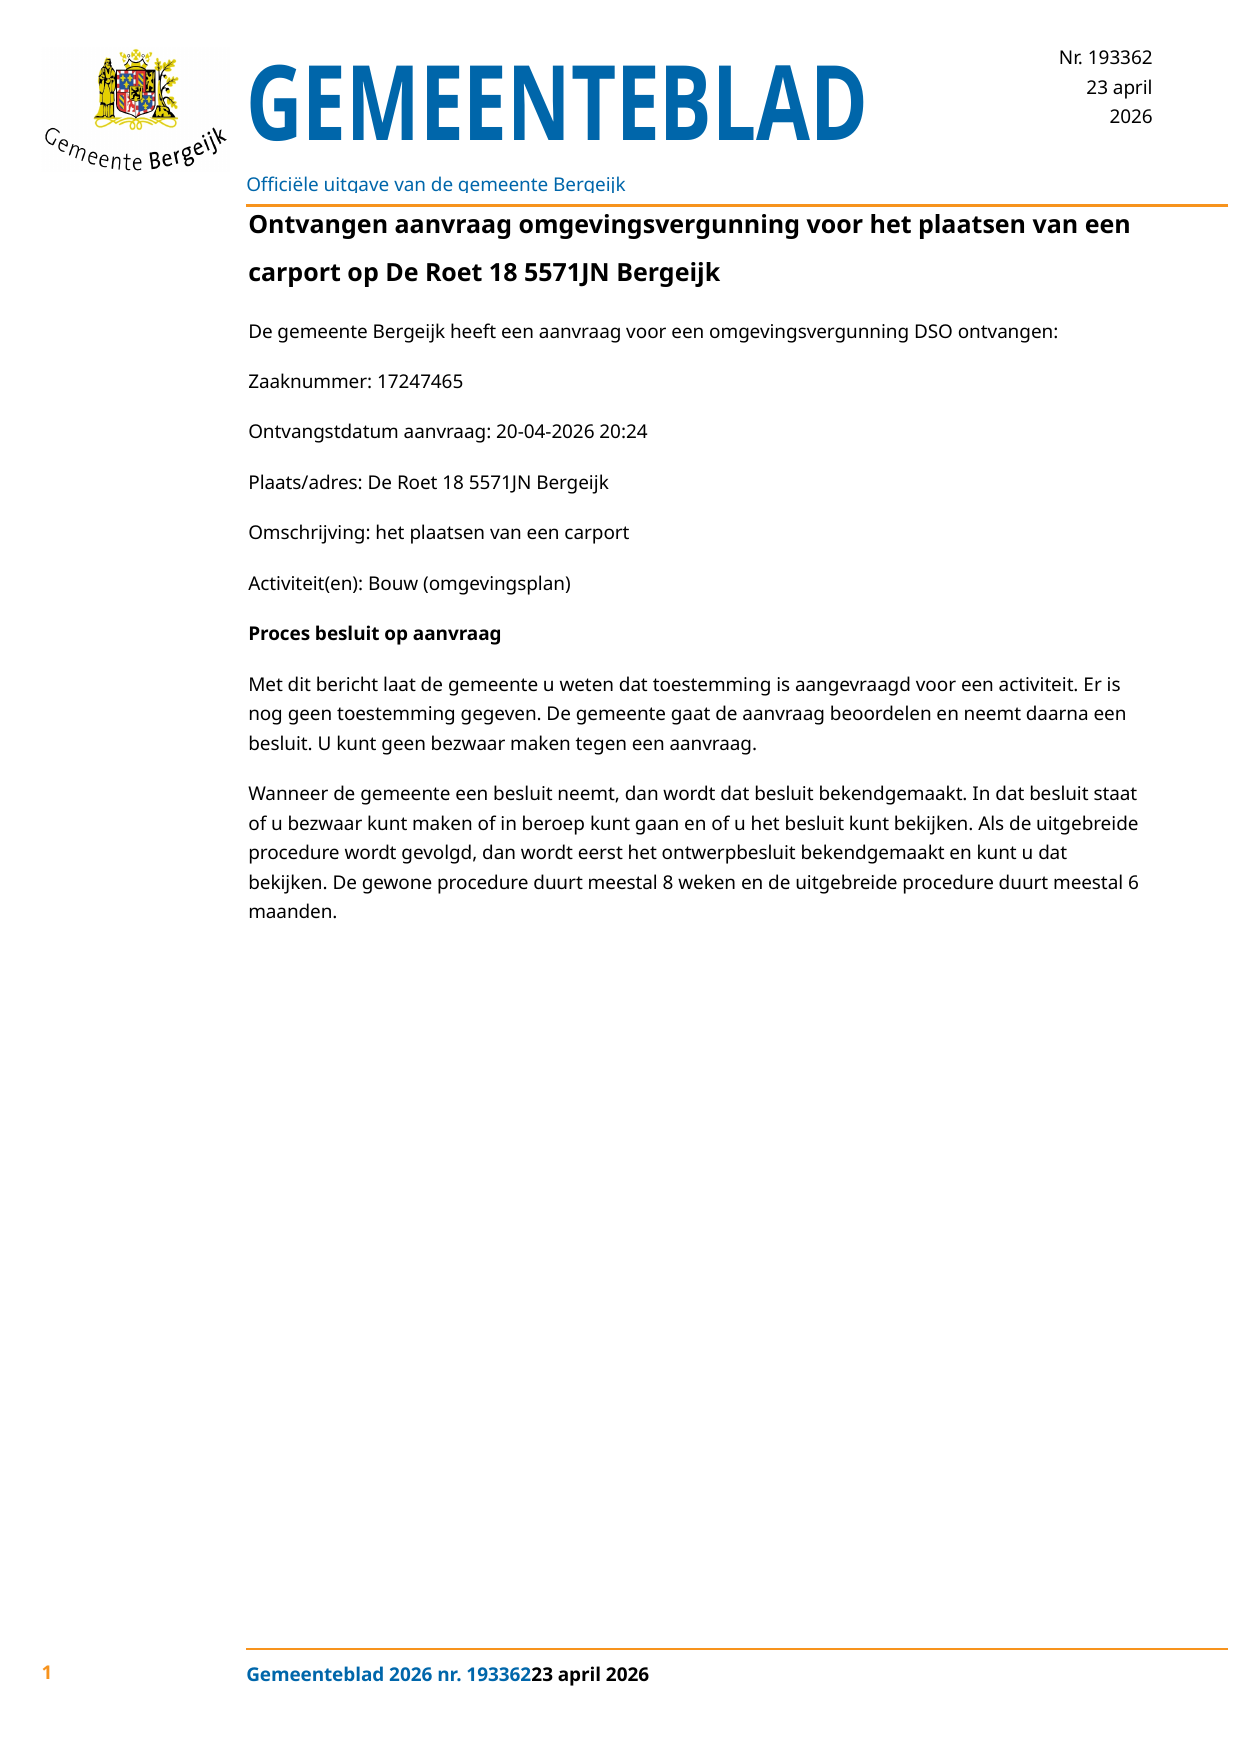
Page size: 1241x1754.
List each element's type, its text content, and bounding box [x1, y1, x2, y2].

text Zaaknummer: 17247465 [248, 368, 1152, 394]
text Wanneer de gemeente een besluit neemt, dan wordt dat besluit bekendgemaakt. In dat besluit staat of u bezwaar kunt maken of in beroep kunt gaan en of u het besluit kunt bekijken. Als de uitgebreide procedure wordt gevolgd, dan wordt eerst het ontwerpbesluit bekendgemaakt en kunt u dat bekijken. De gewone procedure duurt meestal 8 weken en de uitgebreide procedure duurt meestal 6 maanden. [248, 780, 1152, 924]
text Activiteit(en): Bouw (omgevingsplan) [248, 570, 1152, 596]
text Proces besluit op aanvraag [248, 620, 1152, 646]
text Ontvangen aanvraag omgevingsvergunning voor het plaatsen van een carport op De Roet 18 5571JN Bergeijk [248, 207, 1152, 288]
text Plaats/adres: De Roet 18 5571JN Bergeijk [248, 469, 1152, 495]
text Met dit bericht laat de gemeente u weten dat toestemming is aangevraagd voor een activiteit. Er is nog geen toestemming gegeven. De gemeente gaat de aanvraag beoordelen en neemt daarna een besluit. U kunt geen bezwaar maken tegen een aanvraag. [248, 671, 1152, 756]
text Ontvangstdatum aanvraag: 20-04-2026 20:24 [248, 419, 1152, 444]
text De gemeente Bergeijk heeft een aanvraag voor een omgevingsvergunning DSO ontvangen: [248, 318, 1152, 344]
picture [41, 47, 231, 172]
text Omschrijving: het plaatsen van een carport [248, 519, 1152, 545]
